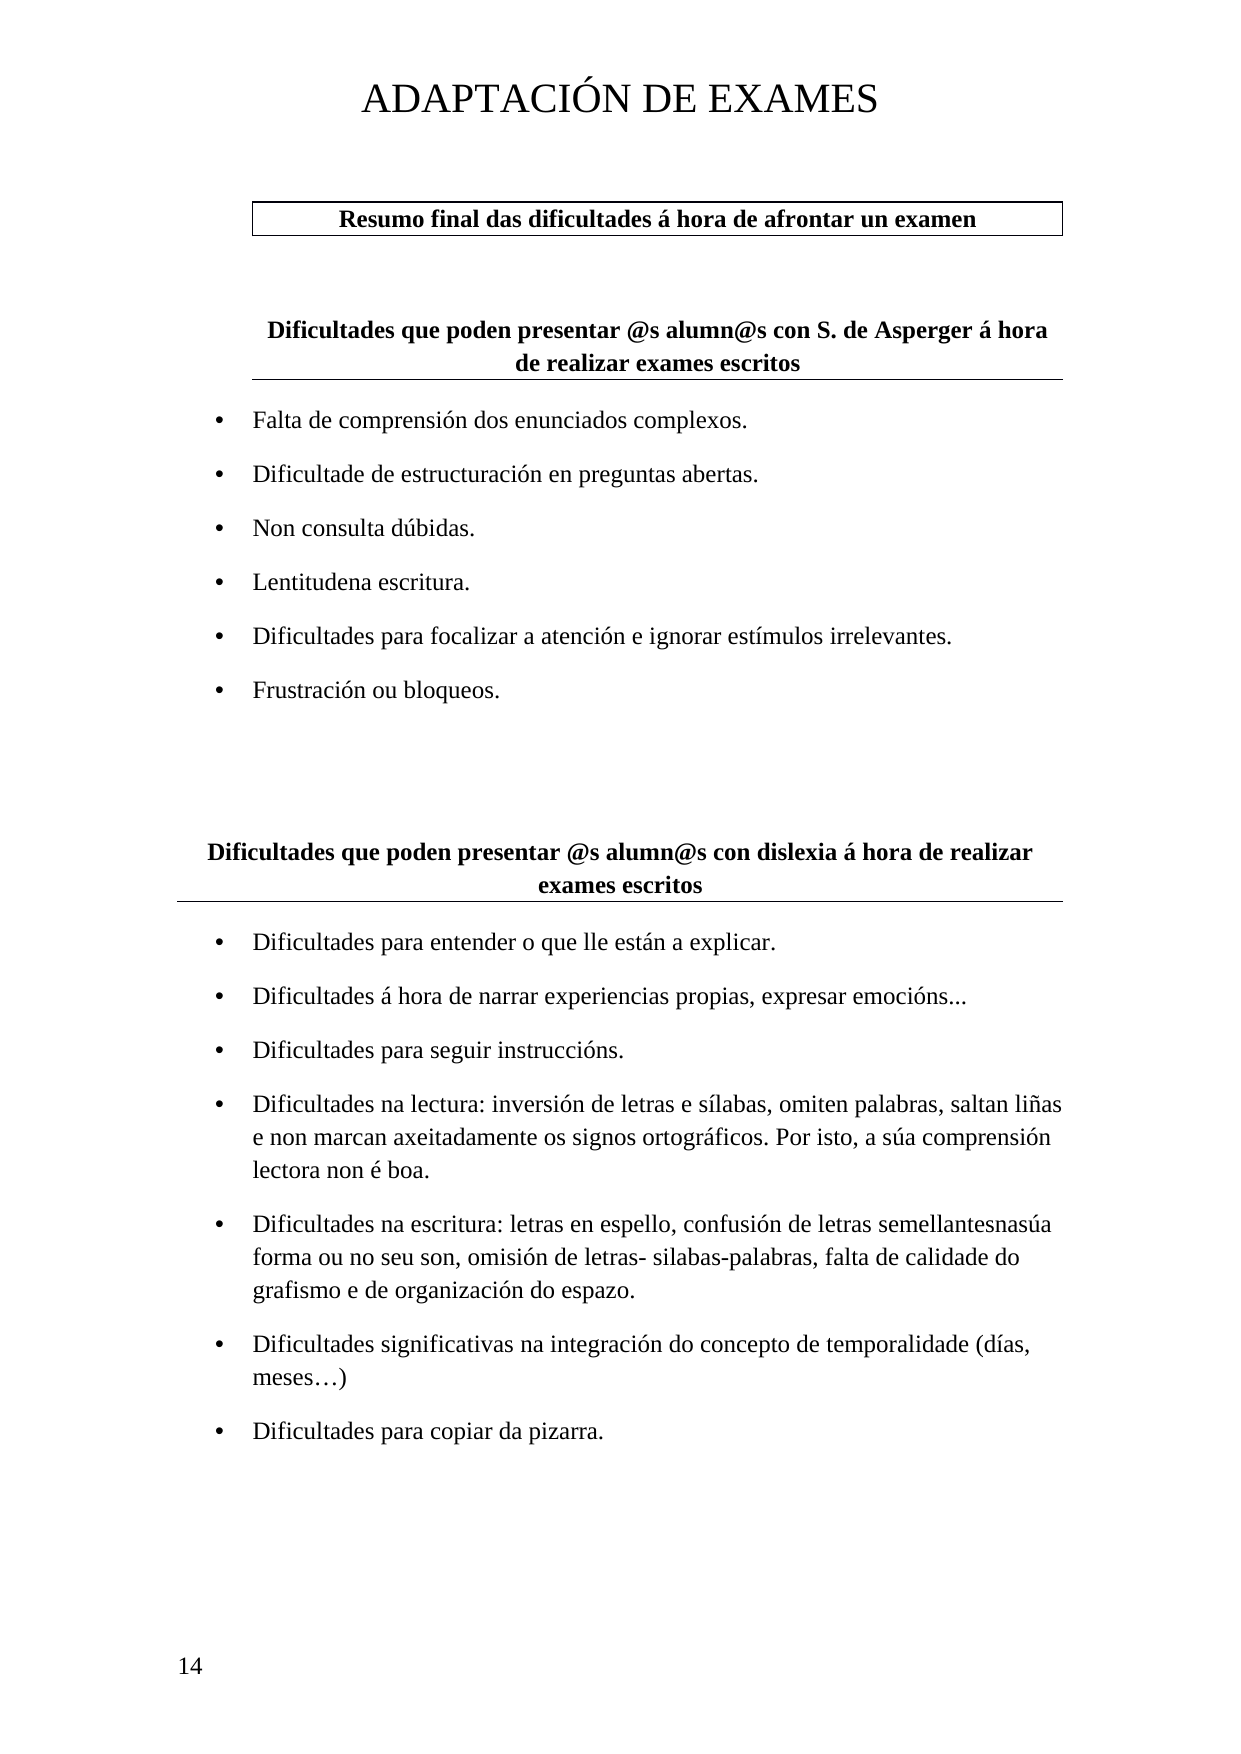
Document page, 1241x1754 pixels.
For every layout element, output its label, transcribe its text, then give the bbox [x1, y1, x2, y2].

list Non consulta dúbidas. [215, 513, 1063, 542]
list Dificultades significativas na integración do concepto de temporalidade (días, meses…) [215, 1329, 1063, 1391]
text Resumo final das dificultades á hora de afrontar un examen [253, 203, 1062, 235]
list Dificultades na escritura: letras en espello, confusión de letras semellantesnasúa forma ou no seu son, omisión de letras- silabas-palabras, falta de calidade do grafismo e de organización do espazo. [215, 1209, 1063, 1304]
list Dificultades á hora de narrar experiencias propias, expresar emocións... [215, 981, 1063, 1010]
list Lentitudena escritura. [215, 567, 1063, 596]
list Falta de comprensión dos enunciados complexos. [215, 405, 1063, 434]
list Dificultades para entender o que lle están a explicar. [215, 927, 1063, 956]
text Dificultades que poden presentar @s alumn@s con S. de Asperger á hora de realizar exames escritos [252, 315, 1063, 379]
list Dificultades para seguir instruccións. [215, 1035, 1063, 1064]
text Dificultades que poden presentar @s alumn@s con dislexia á hora de realizar exames escritos [177, 837, 1063, 901]
list Frustración ou bloqueos. [215, 675, 1063, 704]
list Dificultades na lectura: inversión de letras e sílabas, omiten palabras, saltan liñas e non marcan axeitadamente os signos ortográficos. Por isto, a súa comprensión lectora non é boa. [215, 1089, 1063, 1184]
list Dificultades para focalizar a atención e ignorar estímulos irrelevantes. [215, 621, 1063, 650]
list Dificultade de estructuración en preguntas abertas. [215, 459, 1063, 488]
list Dificultades para copiar da pizarra. [215, 1416, 1063, 1444]
